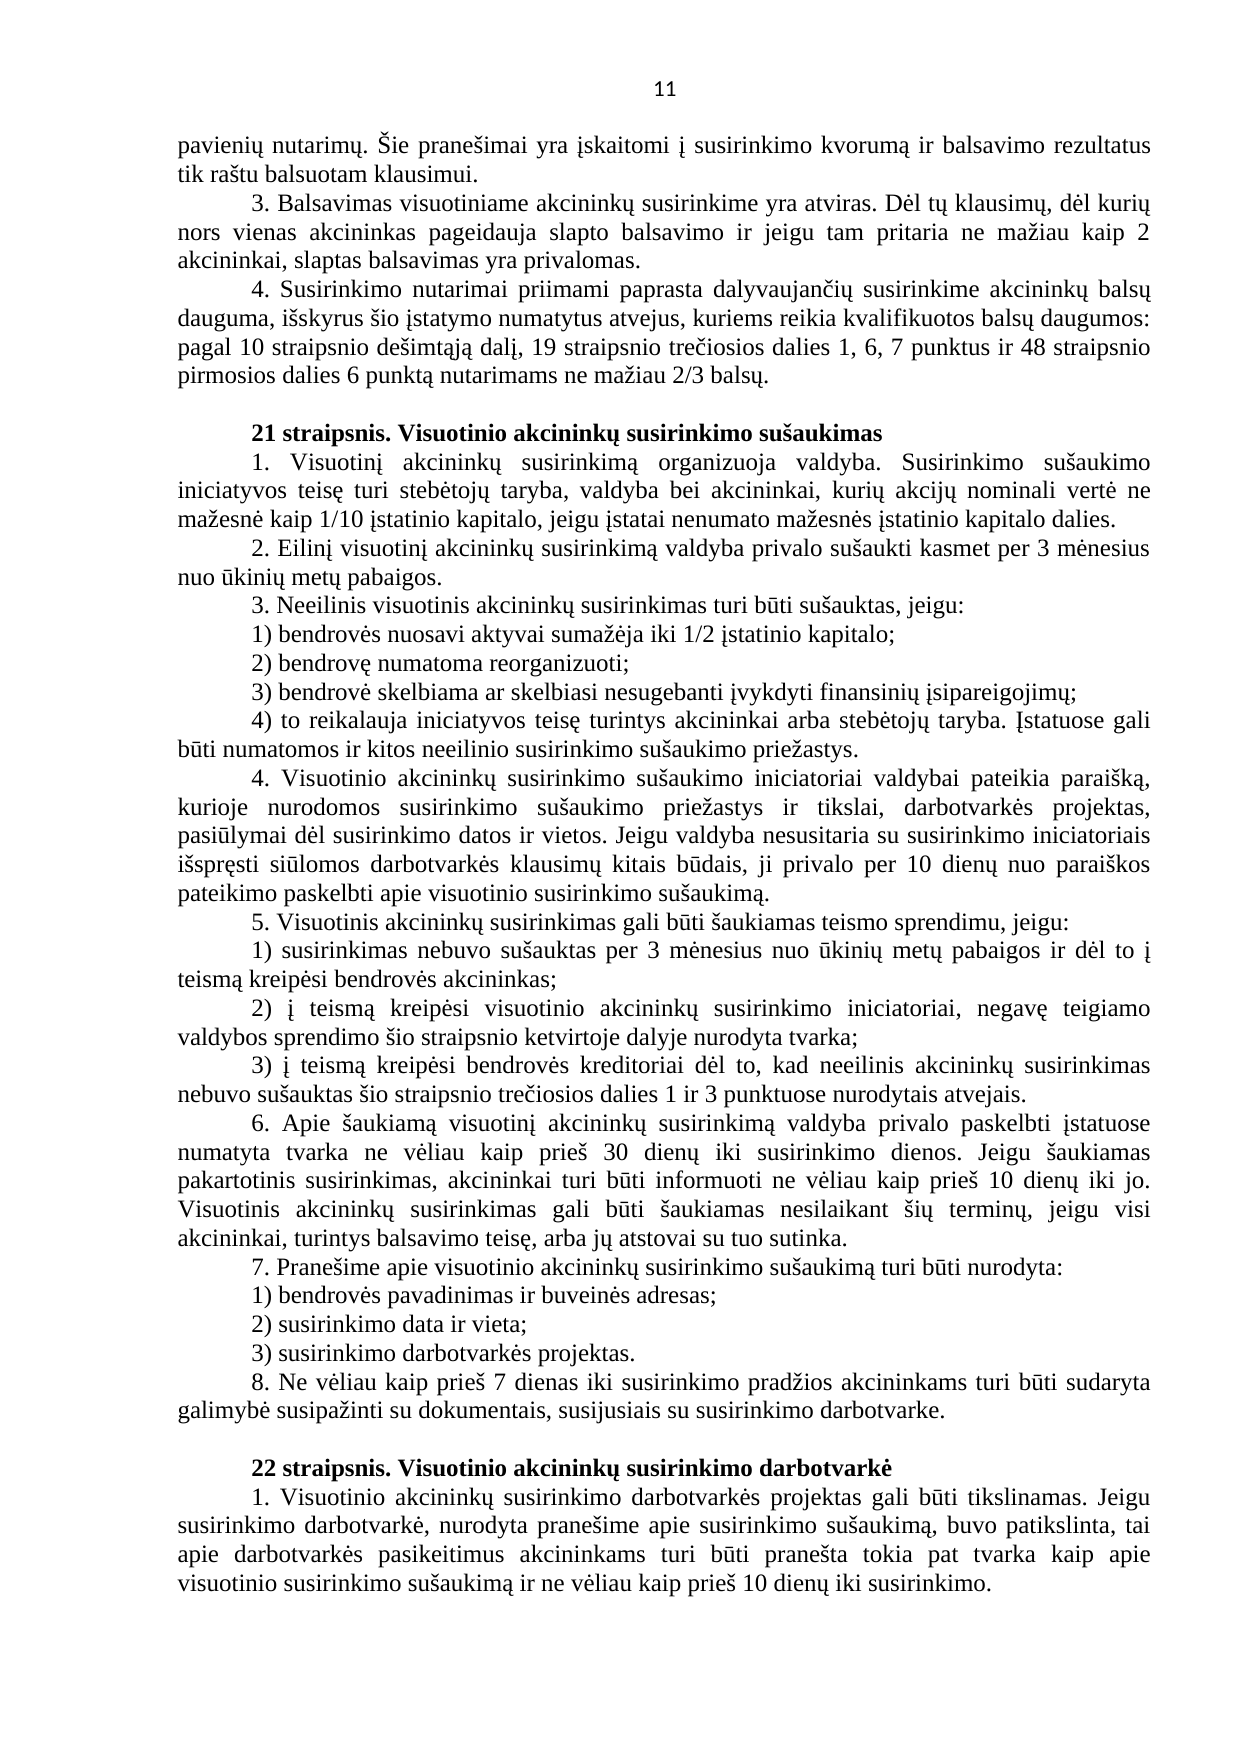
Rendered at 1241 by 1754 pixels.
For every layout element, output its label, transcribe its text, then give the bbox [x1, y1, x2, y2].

text 5. Visuotinis akcininkų susirinkimas gali būti šaukiamas teismo sprendimu, jeigu: [177, 907, 1152, 936]
text 3) susirinkimo darbotvarkės projektas. [177, 1338, 1152, 1367]
text 4. Susirinkimo nutarimai priimami paprasta dalyvaujančių susirinkime akcininkų balsų dauguma, išskyrus šio įstatymo numatytus atvejus, kuriems reikia kvalifikuotos balsų daugumos: pagal 10 straipsnio dešimtąją dalį, 19 straipsnio trečiosios dalies 1, 6, 7 punktus ir 48 straipsnio pirmosios dalies 6 punktą nutarimams ne mažiau 2/3 balsų. [177, 274, 1152, 389]
text 1. Visuotinio akcininkų susirinkimo darbotvarkės projektas gali būti tikslinamas. Jeigu susirinkimo darbotvarkė, nurodyta pranešime apie susirinkimo sušaukimą, buvo patikslinta, tai apie darbotvarkės pasikeitimus akcininkams turi būti pranešta tokia pat tvarka kaip apie visuotinio susirinkimo sušaukimą ir ne vėliau kaip prieš 10 dienų iki susirinkimo. [177, 1482, 1152, 1597]
text 2) susirinkimo data ir vieta; [177, 1309, 1152, 1338]
text 2) bendrovę numatoma reorganizuoti; [177, 648, 1152, 677]
text 3. Balsavimas visuotiniame akcininkų susirinkime yra atviras. Dėl tų klausimų, dėl kurių nors vienas akcininkas pageidauja slapto balsavimo ir jeigu tam pritaria ne mažiau kaip 2 akcininkai, slaptas balsavimas yra privalomas. [177, 188, 1152, 274]
text 4. Visuotinio akcininkų susirinkimo sušaukimo iniciatoriai valdybai pateikia paraišką, kurioje nurodomos susirinkimo sušaukimo priežastys ir tikslai, darbotvarkės projektas, pasiūlymai dėl susirinkimo datos ir vietos. Jeigu valdyba nesusitaria su susirinkimo iniciatoriais išspręsti siūlomos darbotvarkės klausimų kitais būdais, ji privalo per 10 dienų nuo paraiškos pateikimo paskelbti apie visuotinio susirinkimo sušaukimą. [177, 763, 1152, 907]
text 3) bendrovė skelbiama ar skelbiasi nesugebanti įvykdyti finansinių įsipareigojimų; [177, 677, 1152, 706]
text 1) bendrovės nuosavi aktyvai sumažėja iki 1/2 įstatinio kapitalo; [177, 619, 1152, 648]
text pavienių nutarimų. Šie pranešimai yra įskaitomi į susirinkimo kvorumą ir balsavimo rezultatus tik raštu balsuotam klausimui. [177, 131, 1152, 188]
text 7. Pranešime apie visuotinio akcininkų susirinkimo sušaukimą turi būti nurodyta: [177, 1252, 1152, 1281]
text 8. Ne vėliau kaip prieš 7 dienas iki susirinkimo pradžios akcininkams turi būti sudaryta galimybė susipažinti su dokumentais, susijusiais su susirinkimo darbotvarke. [177, 1367, 1152, 1424]
text 2) į teismą kreipėsi visuotinio akcininkų susirinkimo iniciatoriai, negavę teigiamo valdybos sprendimo šio straipsnio ketvirtoje dalyje nurodyta tvarka; [177, 993, 1152, 1051]
text 1) susirinkimas nebuvo sušauktas per 3 mėnesius nuo ūkinių metų pabaigos ir dėl to į teismą kreipėsi bendrovės akcininkas; [177, 936, 1152, 993]
text 3) į teismą kreipėsi bendrovės kreditoriai dėl to, kad neeilinis akcininkų susirinkimas nebuvo sušauktas šio straipsnio trečiosios dalies 1 ir 3 punktuose nurodytais atvejais. [177, 1051, 1152, 1108]
text 4) to reikalauja iniciatyvos teisę turintys akcininkai arba stebėtojų taryba. Įstatuose gali būti numatomos ir kitos neeilinio susirinkimo sušaukimo priežastys. [177, 706, 1152, 763]
text 2. Eilinį visuotinį akcininkų susirinkimą valdyba privalo sušaukti kasmet per 3 mėnesius nuo ūkinių metų pabaigos. [177, 533, 1152, 591]
text 22 straipsnis. Visuotinio akcininkų susirinkimo darbotvarkė [177, 1453, 1152, 1482]
text 1. Visuotinį akcininkų susirinkimą organizuoja valdyba. Susirinkimo sušaukimo iniciatyvos teisę turi stebėtojų taryba, valdyba bei akcininkai, kurių akcijų nominali vertė ne mažesnė kaip 1/10 įstatinio kapitalo, jeigu įstatai nenumato mažesnės įstatinio kapitalo dalies. [177, 447, 1152, 533]
text 3. Neeilinis visuotinis akcininkų susirinkimas turi būti sušauktas, jeigu: [177, 591, 1152, 619]
text 6. Apie šaukiamą visuotinį akcininkų susirinkimą valdyba privalo paskelbti įstatuose numatyta tvarka ne vėliau kaip prieš 30 dienų iki susirinkimo dienos. Jeigu šaukiamas pakartotinis susirinkimas, akcininkai turi būti informuoti ne vėliau kaip prieš 10 dienų iki jo. Visuotinis akcininkų susirinkimas gali būti šaukiamas nesilaikant šių terminų, jeigu visi akcininkai, turintys balsavimo teisę, arba jų atstovai su tuo sutinka. [177, 1108, 1152, 1252]
text 21 straipsnis. Visuotinio akcininkų susirinkimo sušaukimas [177, 418, 1152, 447]
text 1) bendrovės pavadinimas ir buveinės adresas; [177, 1281, 1152, 1309]
